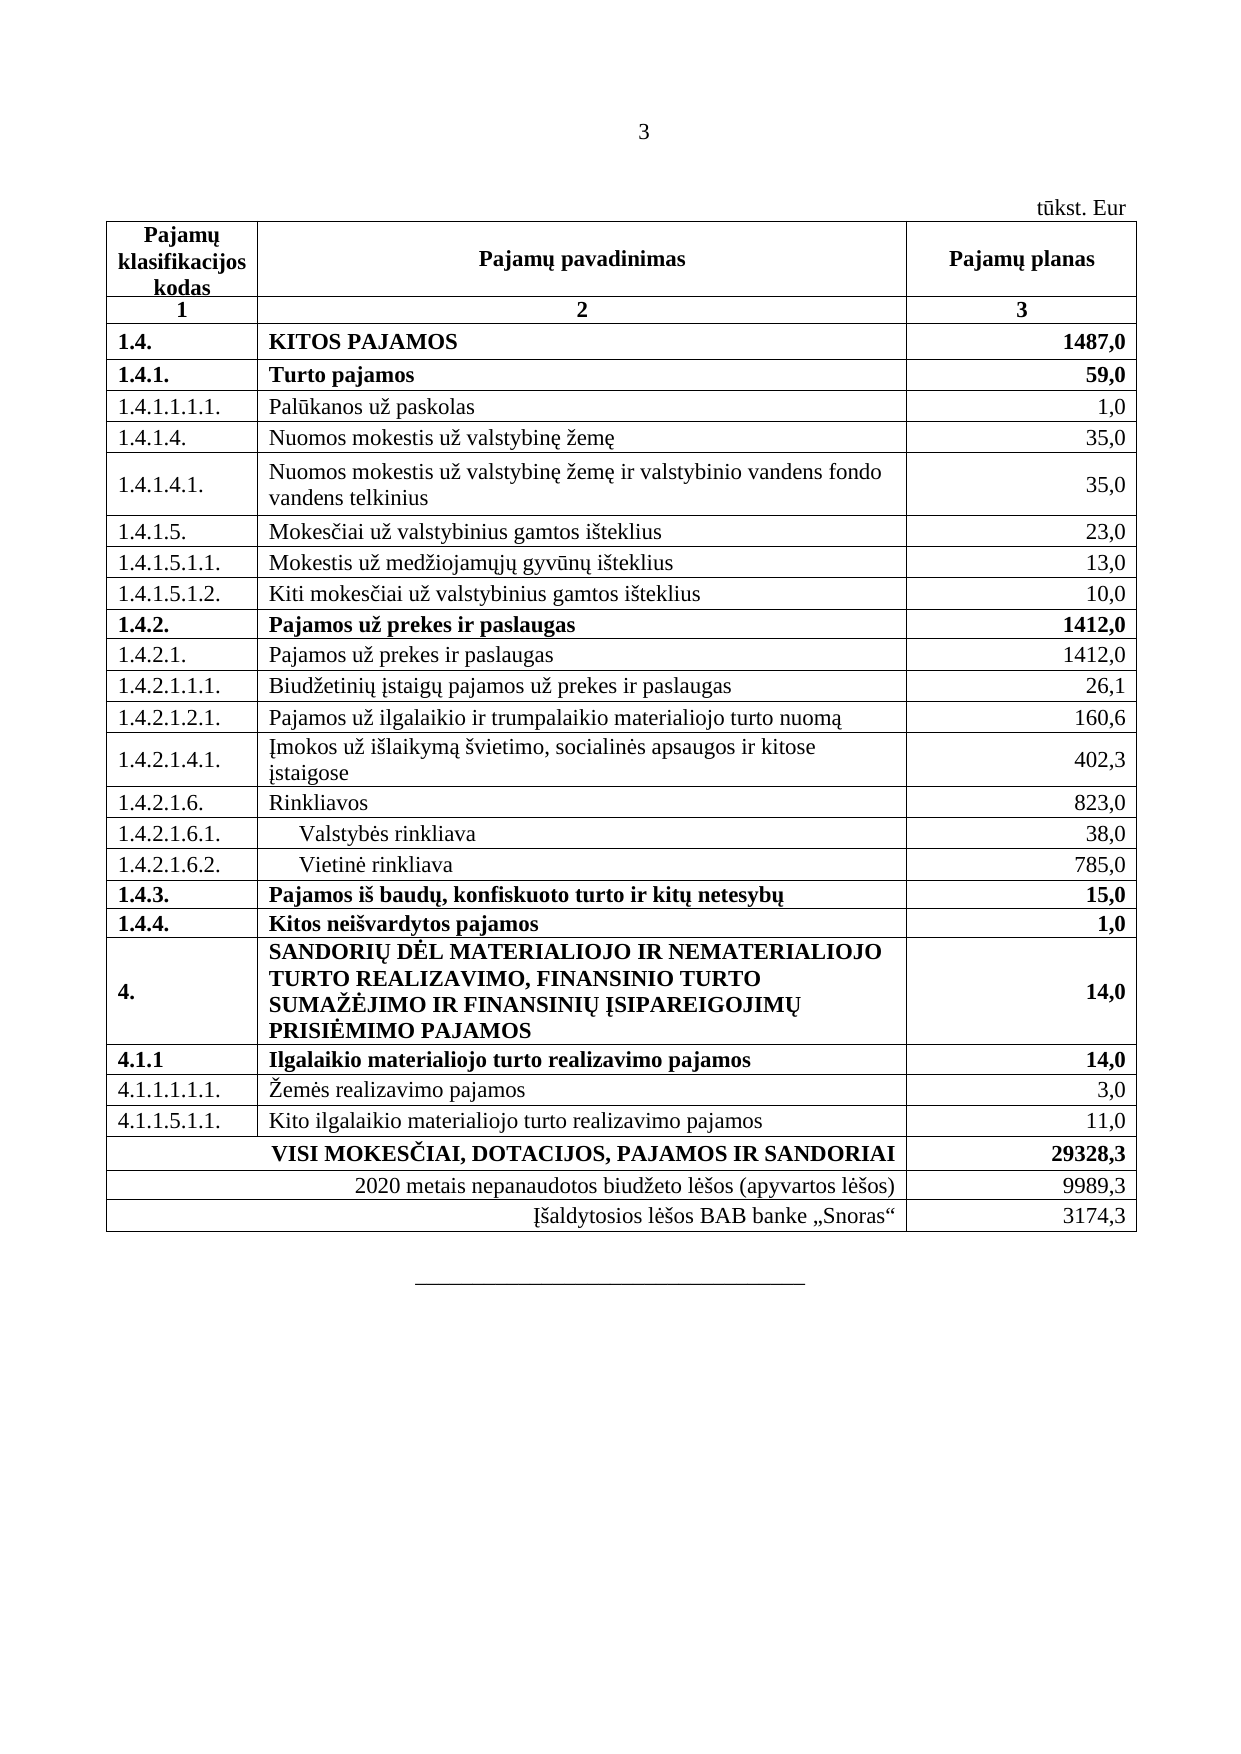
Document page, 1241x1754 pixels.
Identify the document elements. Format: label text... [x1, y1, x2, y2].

table_cell VISI MOKESČIAI, DOTACIJOS, PAJAMOS IR SANDORIAI [107, 1137, 906, 1170]
table_cell 38,0 [907, 818, 1136, 848]
table_cell Pajamų klasifikacijos kodas [107, 222, 257, 296]
table_cell [1137, 1199, 1161, 1231]
table_cell 1.4.1.5.1.1. [107, 547, 257, 577]
table_cell [1137, 577, 1161, 608]
table_cell 1.4.2.1. [107, 639, 257, 669]
table_cell Pajamų pavadinimas [258, 222, 906, 296]
table_cell Įmokos už išlaikymą švietimo, socialinės apsaugos ir kitose įstaigose [258, 733, 906, 786]
table_cell 402,3 [907, 733, 1136, 786]
table_cell 1.4.2.1.2.1. [107, 702, 257, 732]
table_cell 1.4.2.1.4.1. [107, 733, 257, 786]
table_cell [1137, 638, 1161, 669]
table_cell 2 [258, 297, 906, 323]
table_cell 2020 metais nepanaudotos biudžeto lėšos (apyvartos lėšos) [107, 1171, 906, 1198]
table_cell [1137, 609, 1161, 638]
table_cell 160,6 [907, 702, 1136, 732]
table_cell [1137, 670, 1161, 701]
table_header [1137, 194, 1161, 221]
table_cell [1137, 817, 1161, 848]
table_cell 1.4.2.1.6. [107, 787, 257, 817]
table_cell Turto pajamos [258, 360, 906, 390]
table_cell [1137, 390, 1161, 421]
table_cell Mokesčiai už valstybinius gamtos išteklius [258, 516, 906, 546]
table_cell Pajamos už prekes ir paslaugas [258, 639, 906, 669]
table_cell Žemės realizavimo pajamos [258, 1075, 906, 1105]
table_header tūkst. Eur [907, 194, 1137, 221]
table_cell 1.4.1.5. [107, 516, 257, 546]
table_cell 1.4.4. [107, 909, 257, 937]
table_cell [1137, 786, 1161, 817]
table_cell 1412,0 [907, 610, 1136, 638]
table_cell 1,0 [907, 391, 1136, 421]
table_cell 3,0 [907, 1075, 1136, 1105]
table_cell 1.4.2.1.1.1. [107, 671, 257, 701]
table_cell 13,0 [907, 547, 1136, 577]
table_cell SANDORIŲ DĖL MATERIALIOJO IR NEMATERIALIOJO TURTO REALIZAVIMO, FINANSINIO TURTO SUMAŽĖJIMO IR FINANSINIŲ ĮSIPAREIGOJIMŲ PRISIĖMIMO PAJAMOS [258, 938, 906, 1044]
table_cell [1137, 261, 1161, 296]
table_cell 4. [107, 938, 257, 1044]
table_cell 1.4. [107, 324, 257, 358]
table_cell 15,0 [907, 881, 1136, 908]
table_cell Rinkliavos [258, 787, 906, 817]
table_cell [1137, 359, 1161, 390]
table_cell 3174,3 [907, 1200, 1136, 1231]
table_cell 10,0 [907, 578, 1136, 608]
table_cell [1137, 701, 1161, 732]
table_cell 26,1 [907, 671, 1136, 701]
table_cell 1 [107, 297, 257, 323]
table_cell 35,0 [907, 422, 1136, 452]
table_cell Pajamos už ilgalaikio ir trumpalaikio materialiojo turto nuomą [258, 702, 906, 732]
table_cell 1487,0 [907, 324, 1136, 358]
table_cell Pajamos iš baudų, konfiskuoto turto ir kitų netesybų [258, 881, 906, 908]
table_cell [1137, 937, 1161, 1044]
table_cell [1137, 848, 1161, 879]
table_cell 1.4.1. [107, 360, 257, 390]
table_cell 23,0 [907, 516, 1136, 546]
table_cell 29328,3 [907, 1137, 1136, 1170]
table_cell Mokestis už medžiojamųjų gyvūnų išteklius [258, 547, 906, 577]
table_cell 1.4.1.1.1.1. [107, 391, 257, 421]
table_cell 1.4.2.1.6.1. [107, 818, 257, 848]
table_header [106, 194, 257, 221]
table_cell [1137, 1105, 1161, 1136]
table_cell Ilgalaikio materialiojo turto realizavimo pajamos [258, 1045, 906, 1073]
table_cell Įšaldytosios lėšos BAB banke „Snoras“ [107, 1200, 906, 1231]
table_cell [1137, 421, 1161, 452]
table_cell [1137, 452, 1161, 515]
table_cell Biudžetinių įstaigų pajamos už prekes ir paslaugas [258, 671, 906, 701]
table_cell 9989,3 [907, 1171, 1136, 1198]
table_cell Kito ilgalaikio materialiojo turto realizavimo pajamos [258, 1106, 906, 1136]
table_cell [1137, 1044, 1161, 1073]
table_cell 1.4.2. [107, 610, 257, 638]
table_cell 1.4.3. [107, 881, 257, 908]
table_cell 1.4.1.4. [107, 422, 257, 452]
table_cell [1137, 1136, 1161, 1170]
table_cell 59,0 [907, 360, 1136, 390]
table_cell Kitos neišvardytos pajamos [258, 909, 906, 937]
table_cell 1.4.2.1.6.2. [107, 849, 257, 879]
table_cell Vietinė rinkliava [258, 849, 906, 879]
table_cell Palūkanos už paskolas [258, 391, 906, 421]
table_cell 35,0 [907, 453, 1136, 515]
table_cell Kiti mokesčiai už valstybinius gamtos išteklius [258, 578, 906, 608]
table_cell 1412,0 [907, 639, 1136, 669]
table_cell [1137, 880, 1161, 908]
table_cell 785,0 [907, 849, 1136, 879]
table_cell 1,0 [907, 909, 1136, 937]
table_cell 1.4.1.4.1. [107, 453, 257, 515]
table_cell Pajamų planas [907, 222, 1136, 296]
table_cell 4.1.1.1.1.1. [107, 1075, 257, 1105]
table_cell 1.4.1.5.1.2. [107, 578, 257, 608]
table_cell [1137, 546, 1161, 577]
text __________________________________ [106, 1261, 1181, 1287]
table_cell 11,0 [907, 1106, 1136, 1136]
table_cell Valstybės rinkliava [258, 818, 906, 848]
table_header [258, 194, 907, 221]
table_cell Nuomos mokestis už valstybinę žemę ir valstybinio vandens fondo vandens telkinius [258, 453, 906, 515]
table_cell [1137, 323, 1161, 358]
table_cell Nuomos mokestis už valstybinę žemę [258, 422, 906, 452]
table_cell [1137, 1170, 1161, 1198]
table_cell [1137, 221, 1161, 261]
table_cell [1137, 908, 1161, 937]
table_cell [1137, 732, 1161, 786]
table_cell 4.1.1.5.1.1. [107, 1106, 257, 1136]
table_cell 4.1.1 [107, 1045, 257, 1073]
table_cell 823,0 [907, 787, 1136, 817]
table_cell 14,0 [907, 938, 1136, 1044]
table_cell [1137, 1074, 1161, 1105]
table_cell KITOS PAJAMOS [258, 324, 906, 358]
table_cell 3 [907, 297, 1136, 323]
table_cell 14,0 [907, 1045, 1136, 1073]
table_cell [1137, 296, 1161, 323]
table_cell Pajamos už prekes ir paslaugas [258, 610, 906, 638]
table_cell [1137, 515, 1161, 546]
